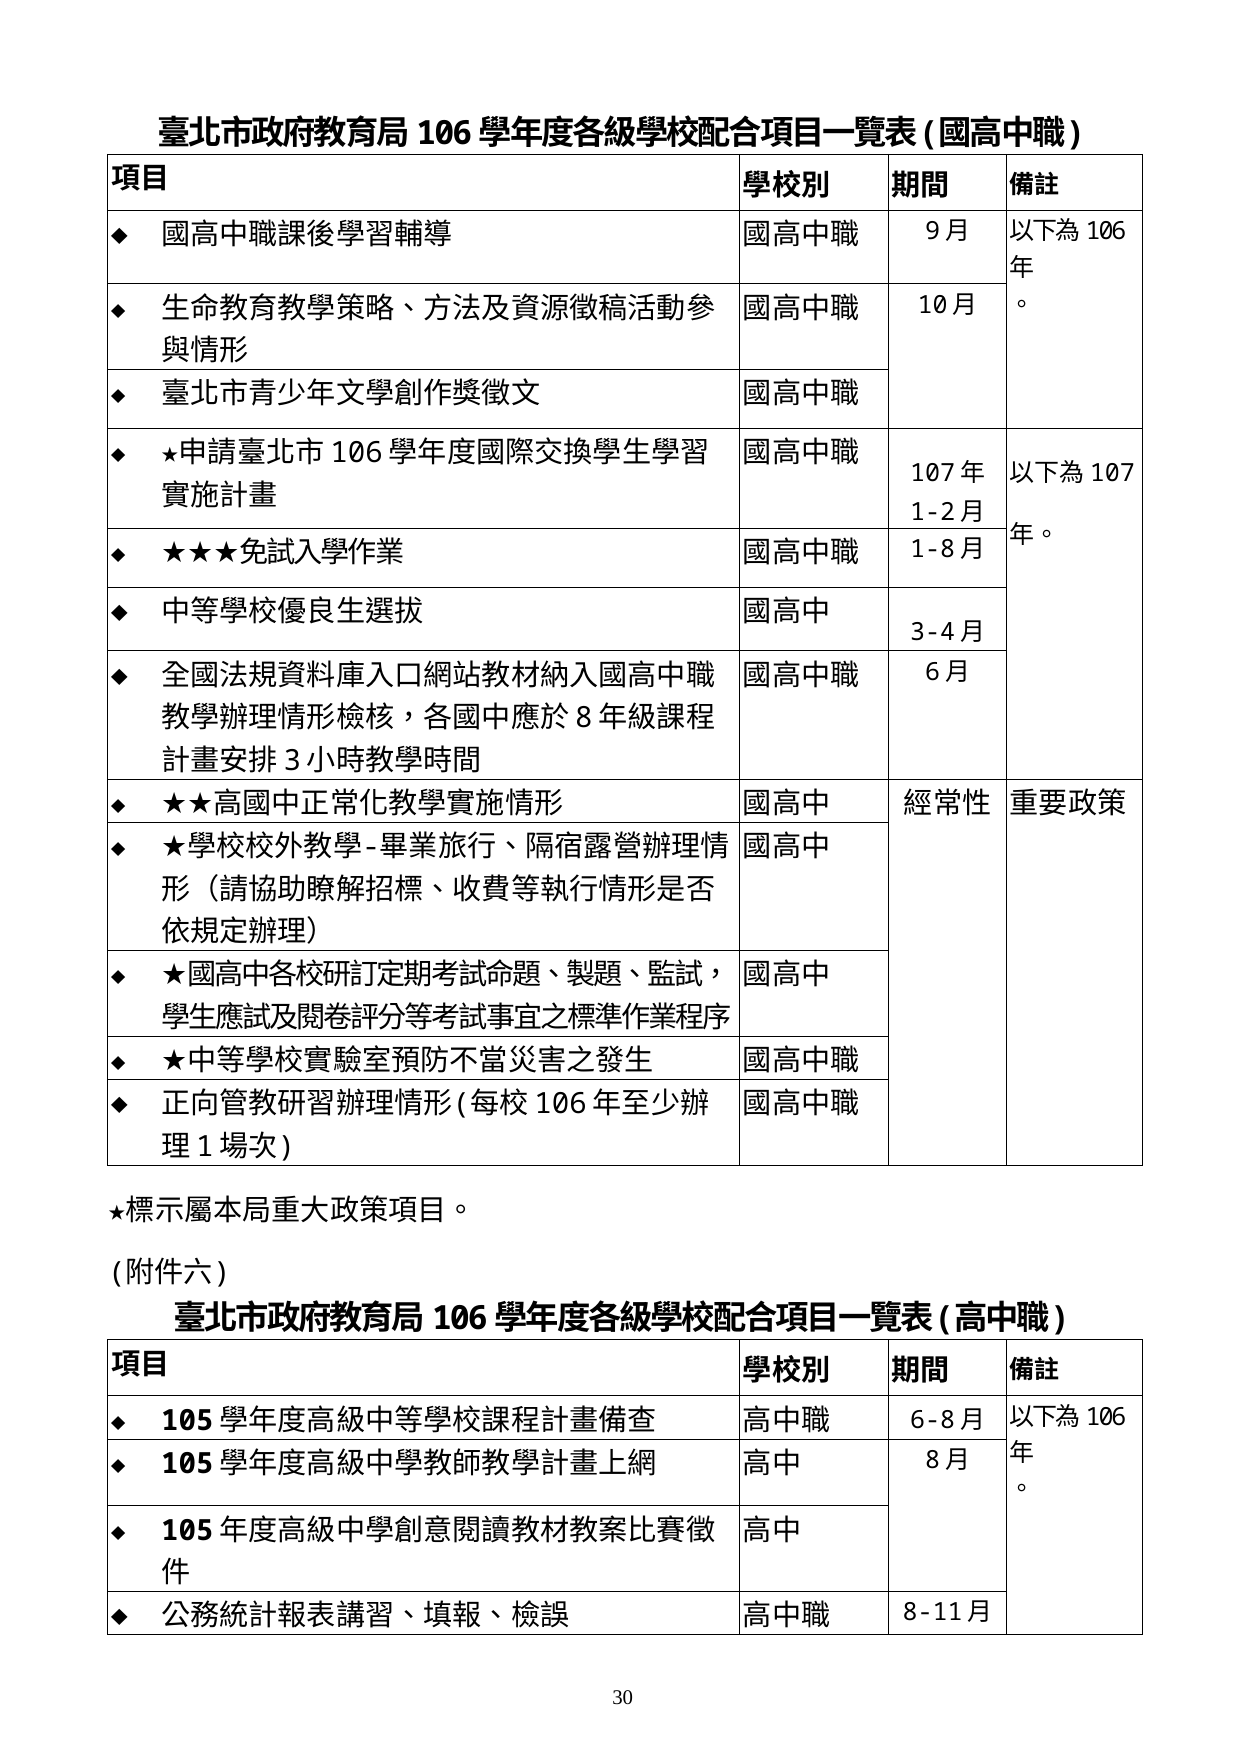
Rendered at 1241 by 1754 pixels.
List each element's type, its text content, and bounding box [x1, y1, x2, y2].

table_cell 正向管教研習辦理情形(每校106年至少辦理1場次) [108, 1080, 739, 1165]
table_cell 6月 [889, 651, 1006, 778]
table_cell 國高中 [740, 588, 888, 650]
table_cell 1-8月 [889, 529, 1006, 587]
table_cell 高中職 [740, 1592, 888, 1634]
table_cell 經常性 [889, 780, 1006, 822]
table_header 備註 [1007, 155, 1142, 210]
table_cell [889, 1036, 1006, 1079]
text (附件六) [108, 1228, 1137, 1291]
text 臺北市政府教育局106學年度各級學校配合項目一覽表(高中職) [108, 1291, 1137, 1339]
table_cell [1007, 1505, 1142, 1591]
table_cell 國高中職 [740, 529, 888, 587]
table_cell ★中等學校實驗室預防不當災害之發生 [108, 1037, 739, 1079]
table_header 項目 [108, 155, 739, 210]
table_cell 6-8月 [889, 1396, 1006, 1439]
text ★標示屬本局重大政策項目。 [108, 1166, 1137, 1228]
table_cell 國高中職 [740, 1080, 888, 1165]
table_header 期間 [889, 1340, 1006, 1395]
table_cell 105年度高級中學創意閱讀教材教案比賽徵件 [108, 1506, 739, 1591]
table_cell [1007, 1591, 1142, 1634]
table_cell 以下為106年 [1007, 211, 1142, 283]
table_cell 國高中 [740, 951, 888, 1036]
table_cell 105學年度高級中學教師教學計畫上網 [108, 1440, 739, 1505]
table_cell 以下為106年 。 [1007, 1396, 1142, 1505]
table_cell ★★高國中正常化教學實施情形 [108, 780, 739, 822]
text 臺北市政府教育局106學年度各級學校配合項目一覽表(國高中職) [108, 105, 1137, 154]
table_cell 9月 [889, 211, 1006, 283]
table_cell ★★★免試入學作業 [108, 529, 739, 587]
table_cell [889, 950, 1006, 1036]
table_cell 高中 [740, 1506, 888, 1591]
table_header 期間 [889, 155, 1006, 210]
table_cell 高中職 [740, 1396, 888, 1439]
table_header 學校別 [740, 1340, 888, 1395]
table_header 學校別 [740, 155, 888, 210]
table_cell 。 [1007, 283, 1142, 369]
table_cell [1007, 822, 1142, 950]
table_cell 國高中職 [740, 651, 888, 778]
table_cell 公務統計報表講習、填報、檢誤 [108, 1592, 739, 1634]
table_header 備註 [1007, 1340, 1142, 1395]
table_cell 國高中職 [740, 284, 888, 369]
table_cell 以下為107 年。 [1007, 429, 1142, 778]
table_cell 107年 1-2月 [889, 429, 1006, 528]
table_cell 中等學校優良生選拔 [108, 588, 739, 650]
table_cell 國高中 [740, 823, 888, 950]
table_header 項目 [108, 1340, 739, 1395]
table_cell 8月 [889, 1440, 1006, 1591]
table_cell ★學校校外教學-畢業旅行、隔宿露營辦理情形（請協助瞭解招標、收費等執行情形是否依規定辦理） [108, 823, 739, 950]
table_cell 國高中職課後學習輔導 [108, 211, 739, 283]
table_cell 10月 [889, 284, 1006, 428]
table_cell 高中 [740, 1440, 888, 1505]
table_cell 重要政策 [1007, 780, 1142, 822]
table_cell 8-11月 [889, 1592, 1006, 1634]
table_cell [889, 1079, 1006, 1165]
table_cell 國高中職 [740, 1037, 888, 1079]
table_cell 國高中 [740, 780, 888, 822]
table_cell 臺北市青少年文學創作獎徵文 [108, 370, 739, 428]
table_cell [889, 822, 1006, 950]
table_cell 國高中職 [740, 429, 888, 528]
table_cell [1007, 1036, 1142, 1079]
table_cell 全國法規資料庫入口網站教材納入國高中職教學辦理情形檢核，各國中應於8年級課程計畫安排3小時教學時間 [108, 651, 739, 778]
table_cell 生命教育教學策略、方法及資源徵稿活動參與情形 [108, 284, 739, 369]
table_cell 3-4月 [889, 588, 1006, 650]
table_cell 國高中職 [740, 211, 888, 283]
table_cell 國高中職 [740, 370, 888, 428]
table_cell ★國高中各校研訂定期考試命題、製題、監試，學生應試及閱卷評分等考試事宜之標準作業程序 [108, 951, 739, 1036]
table_cell [1007, 369, 1142, 428]
table_cell [1007, 950, 1142, 1036]
table_cell ★申請臺北市106學年度國際交換學生學習實施計畫 [108, 429, 739, 528]
table_cell 105學年度高級中等學校課程計畫備查 [108, 1396, 739, 1439]
table_cell [1007, 1079, 1142, 1165]
